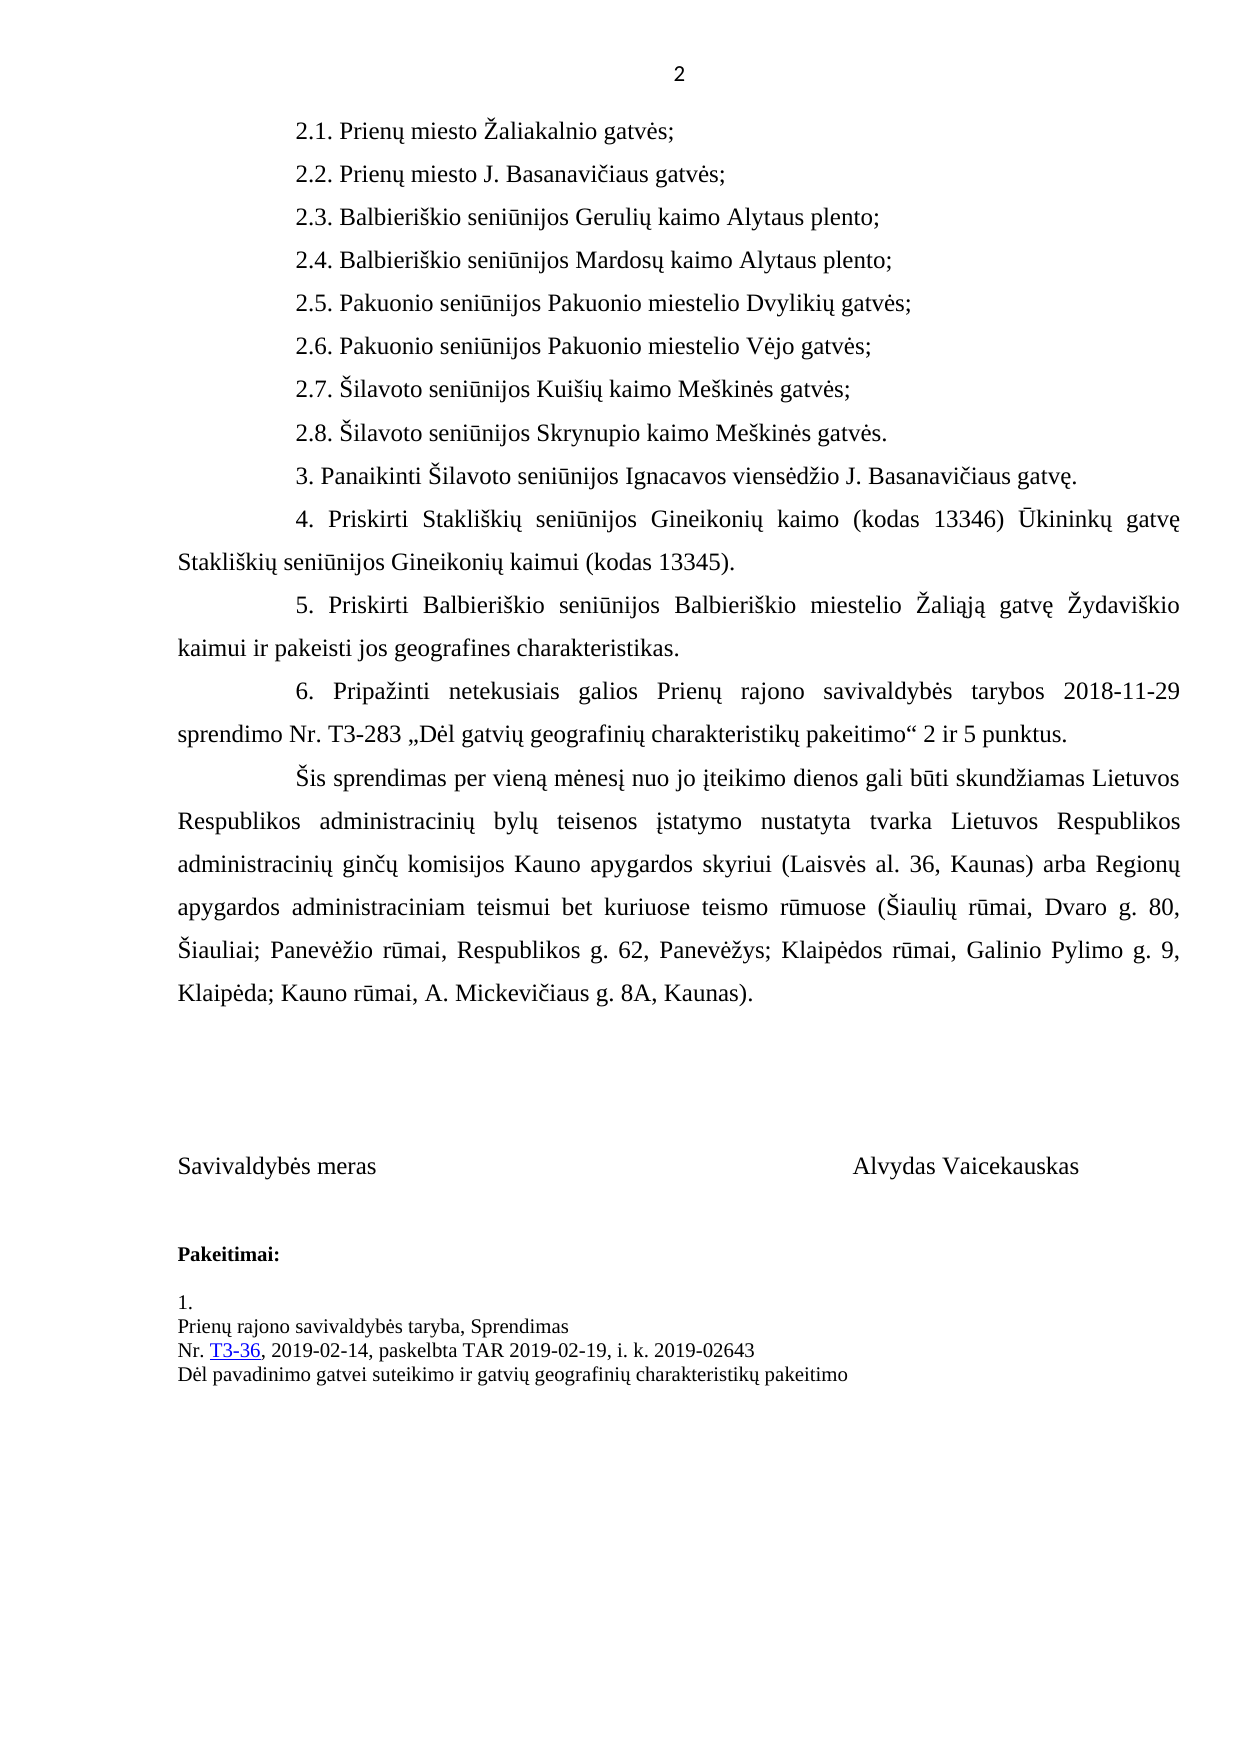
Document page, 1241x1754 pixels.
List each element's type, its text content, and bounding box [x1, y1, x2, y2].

text 2.3. Balbieriškio seniūnijos Gerulių kaimo Alytaus plento; [177, 202, 1181, 231]
text Dėl pavadinimo gatvei suteikimo ir gatvių geografinių charakteristikų pakeitimo [177, 1362, 1181, 1386]
text 2.6. Pakuonio seniūnijos Pakuonio miestelio Vėjo gatvės; [177, 331, 1181, 360]
text 2.5. Pakuonio seniūnijos Pakuonio miestelio Dvylikių gatvės; [177, 288, 1181, 317]
text 2.7. Šilavoto seniūnijos Kuišių kaimo Meškinės gatvės; [177, 374, 1181, 403]
text 2.4. Balbieriškio seniūnijos Mardosų kaimo Alytaus plento; [177, 245, 1181, 274]
text Savivaldybės meras Alvydas Vaicekauskas [177, 1151, 1181, 1179]
text 2.2. Prienų miesto J. Basanavičiaus gatvės; [177, 159, 1181, 188]
text Prienų rajono savivaldybės taryba, Sprendimas [177, 1314, 1181, 1338]
text Pakeitimai: [177, 1242, 1181, 1266]
text 6. Pripažinti netekusiais galios Prienų rajono savivaldybės tarybos 2018-11-29 sprendimo Nr. T3-283 „Dėl gatvių geografinių charakteristikų pakeitimo“ 2 ir 5 punktus. [177, 676, 1181, 748]
text 5. Priskirti Balbieriškio seniūnijos Balbieriškio miestelio Žaliąją gatvę Žydaviškio kaimui ir pakeisti jos geografines charakteristikas. [177, 590, 1181, 662]
text Šis sprendimas per vieną mėnesį nuo jo įteikimo dienos gali būti skundžiamas Lietuvos Respublikos administracinių bylų teisenos įstatymo nustatyta tvarka Lietuvos Respublikos administracinių ginčų komisijos Kauno apygardos skyriui (Laisvės al. 36, Kaunas) arba Regionų apygardos administraciniam teismui bet kuriuose teismo rūmuose (Šiaulių rūmai, Dvaro g. 80, Šiauliai; Panevėžio rūmai, Respublikos g. 62, Panevėžys; Klaipėdos rūmai, Galinio Pylimo g. 9, Klaipėda; Kauno rūmai, A. Mickevičiaus g. 8A, Kaunas). [177, 763, 1181, 1007]
text 2.8. Šilavoto seniūnijos Skrynupio kaimo Meškinės gatvės. [177, 418, 1181, 446]
text 1. [177, 1290, 1181, 1314]
text 2.1. Prienų miesto Žaliakalnio gatvės; [177, 116, 1181, 144]
text Nr. T3-36, 2019-02-14, paskelbta TAR 2019-02-19, i. k. 2019-02643 [177, 1338, 1181, 1362]
text 4. Priskirti Stakliškių seniūnijos Gineikonių kaimo (kodas 13346) Ūkininkų gatvę Stakliškių seniūnijos Gineikonių kaimui (kodas 13345). [177, 504, 1181, 576]
text 3. Panaikinti Šilavoto seniūnijos Ignacavos viensėdžio J. Basanavičiaus gatvę. [177, 461, 1181, 489]
